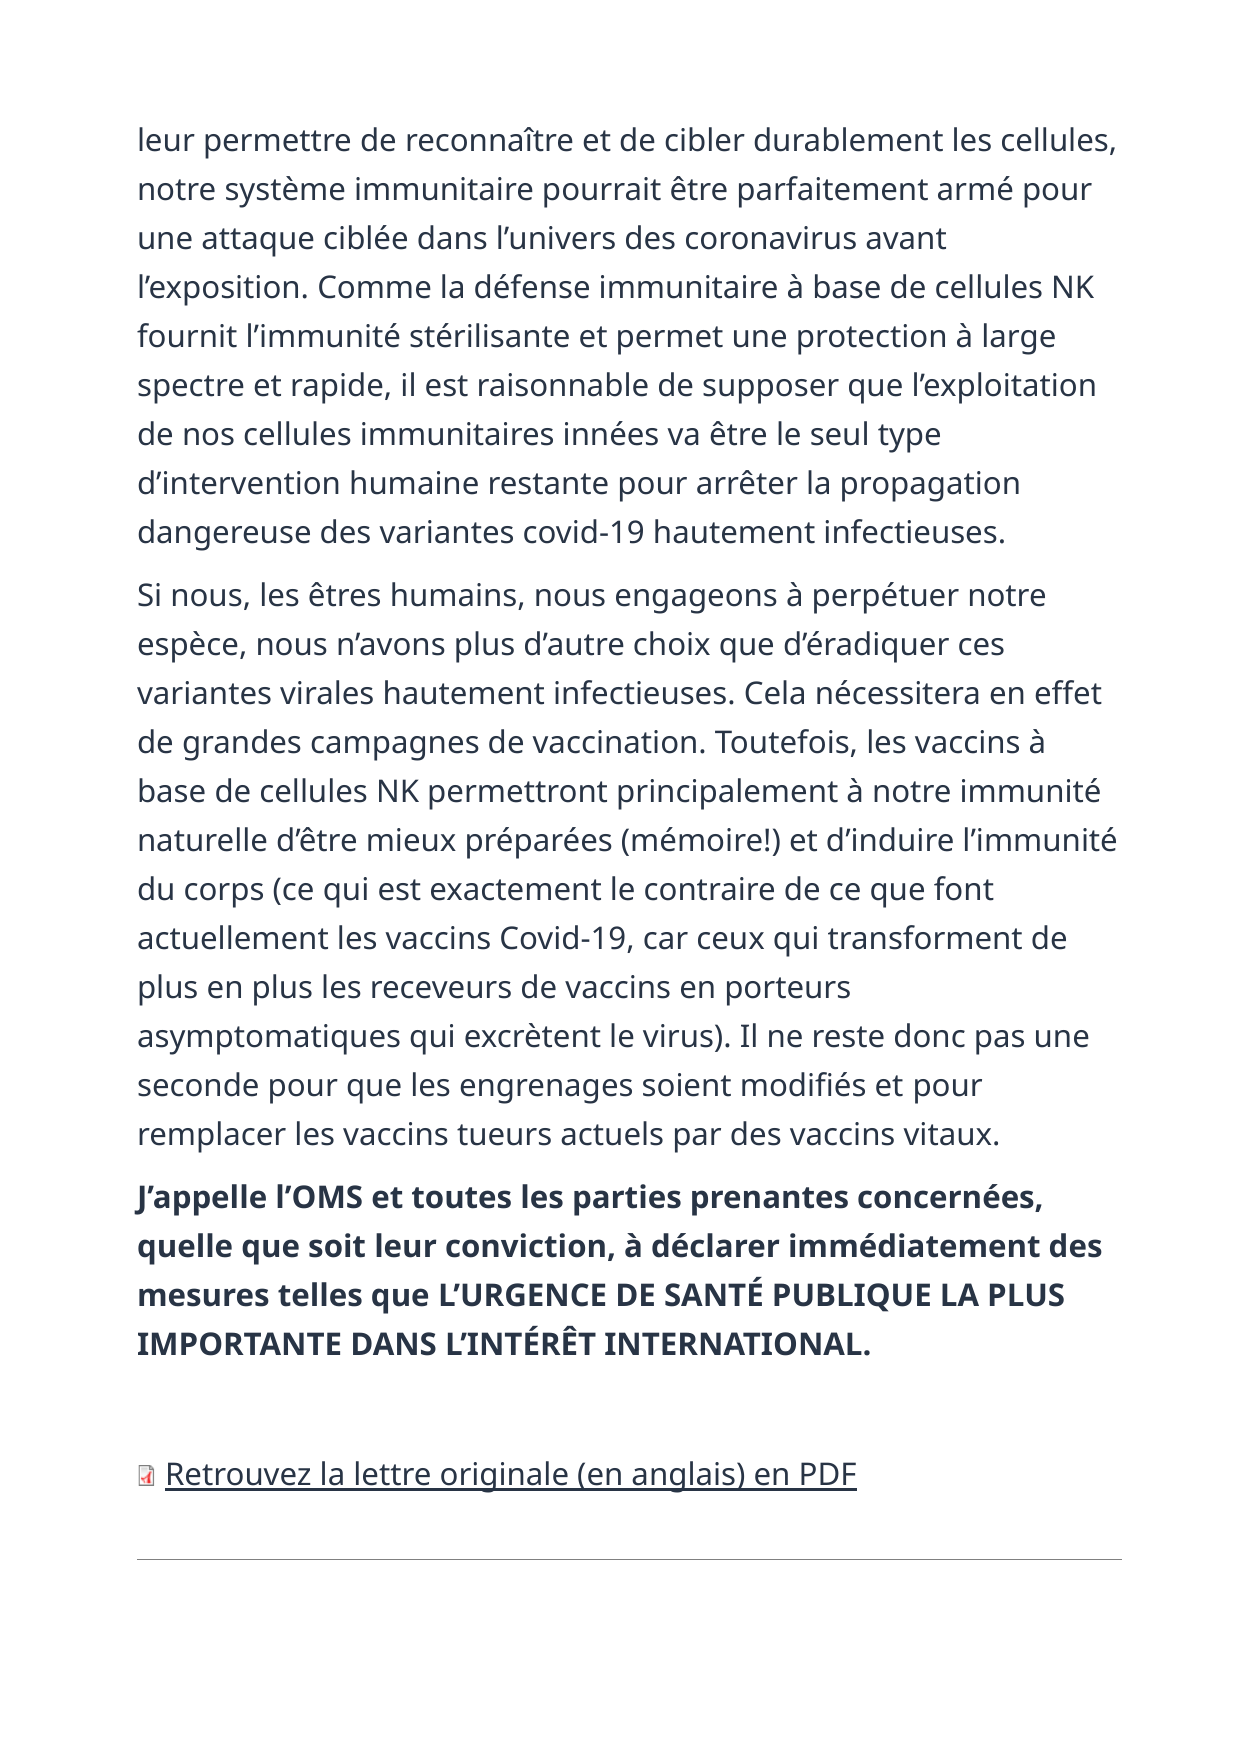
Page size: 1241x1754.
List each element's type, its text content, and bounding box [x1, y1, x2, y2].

text Si nous, les êtres humains, nous engageons à perpétuer notre espèce, nous n’avons plus d’autre choix que d’éradiquer ces variantes virales hautement infectieuses. Cela nécessitera en effet de grandes campagnes de vaccination. Toutefois, les vaccins à base de cellules NK permettront principalement à notre immunité naturelle d’être mieux préparées (mémoire!) et d’induire l’immunité du corps (ce qui est exactement le contraire de ce que font actuellement les vaccins Covid-19, car ceux qui transforment de plus en plus les receveurs de vaccins en porteurs asymptomatiques qui excrètent le virus). Il ne reste donc pas une seconde pour que les engrenages soient modifiés et pour remplacer les vaccins tueurs actuels par des vaccins vitaux. [137, 573, 1122, 1154]
text Retrouvez la lettre originale (en anglais) en PDF [137, 1452, 1122, 1495]
text leur permettre de reconnaître et de cibler durablement les cellules, notre système immunitaire pourrait être parfaitement armé pour une attaque ciblée dans l’univers des coronavirus avant l’exposition. Comme la défense immunitaire à base de cellules NK fournit l’immunité stérilisante et permet une protection à large spectre et rapide, il est raisonnable de supposer que l’exploitation de nos cellules immunitaires innées va être le seul type d’intervention humaine restante pour arrêter la propagation dangereuse des variantes covid-19 hautement infectieuses. [137, 118, 1122, 552]
text J’appelle l’OMS et toutes les parties prenantes concernées, quelle que soit leur conviction, à déclarer immédiatement des mesures telles que L’URGENCE DE SANTÉ PUBLIQUE LA PLUS IMPORTANTE DANS L’INTÉRÊT INTERNATIONAL. [137, 1175, 1122, 1365]
picture [136, 1465, 157, 1486]
